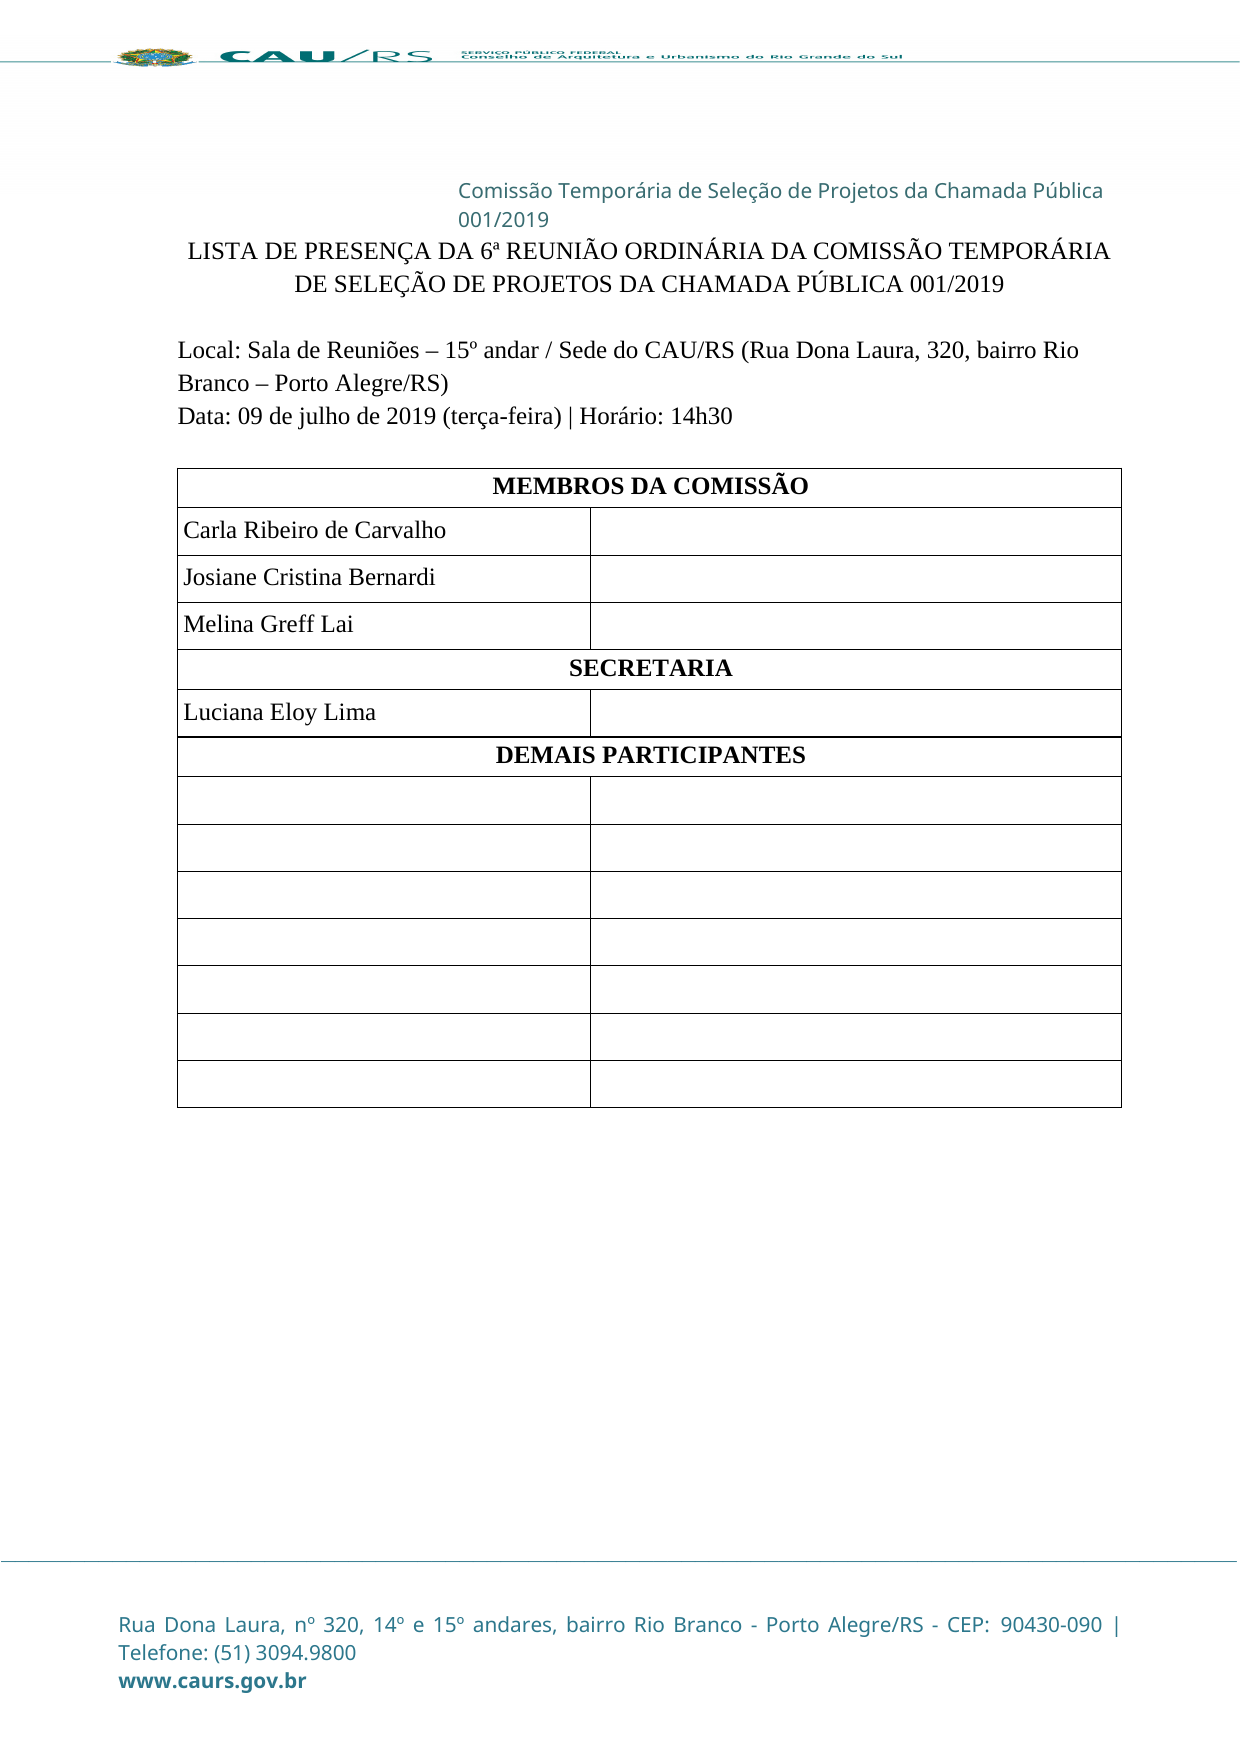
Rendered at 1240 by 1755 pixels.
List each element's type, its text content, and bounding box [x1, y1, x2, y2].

table_cell [591, 1014, 1121, 1060]
table_cell Josiane Cristina Bernardi [178, 556, 590, 602]
table_cell [591, 1061, 1121, 1107]
text Data: 09 de julho de 2019 (terça-feira) | Horário: 14h30 [177, 401, 1121, 430]
table_cell [178, 966, 590, 1013]
table_cell [178, 872, 590, 918]
table_cell [591, 556, 1121, 602]
table_cell [178, 1014, 590, 1060]
table_header MEMBROS DA COMISSÃO [178, 469, 1121, 507]
table_cell [591, 508, 1121, 554]
table_cell [591, 966, 1121, 1013]
table_cell [591, 919, 1121, 965]
table_cell Luciana Eloy Lima [178, 690, 590, 736]
text LISTA DE PRESENÇA DA 6ª REUNIÃO ORDINÁRIA DA COMISSÃO TEMPORÁRIA DE SELEÇÃO DE PROJETOS DA CHAMADA PÚBLICA 001/2019 [177, 236, 1121, 298]
table_cell [178, 777, 590, 823]
table_cell [591, 603, 1121, 649]
table_cell [178, 1061, 590, 1107]
table_cell [591, 690, 1121, 736]
table_cell SECRETARIA [178, 650, 1121, 689]
table_cell [591, 777, 1121, 823]
table_cell DEMAIS PARTICIPANTES [178, 738, 1121, 776]
table_cell [591, 872, 1121, 918]
table_cell Carla Ribeiro de Carvalho [178, 508, 590, 554]
table_cell [591, 825, 1121, 871]
table_cell Melina Greff Lai [178, 603, 590, 649]
table_cell [178, 825, 590, 871]
text Local: Sala de Reuniões – 15º andar / Sede do CAU/RS (Rua Dona Laura, 320, bairro Rio Branco – Porto Alegre/RS) [177, 335, 1121, 397]
table_cell [178, 919, 590, 965]
